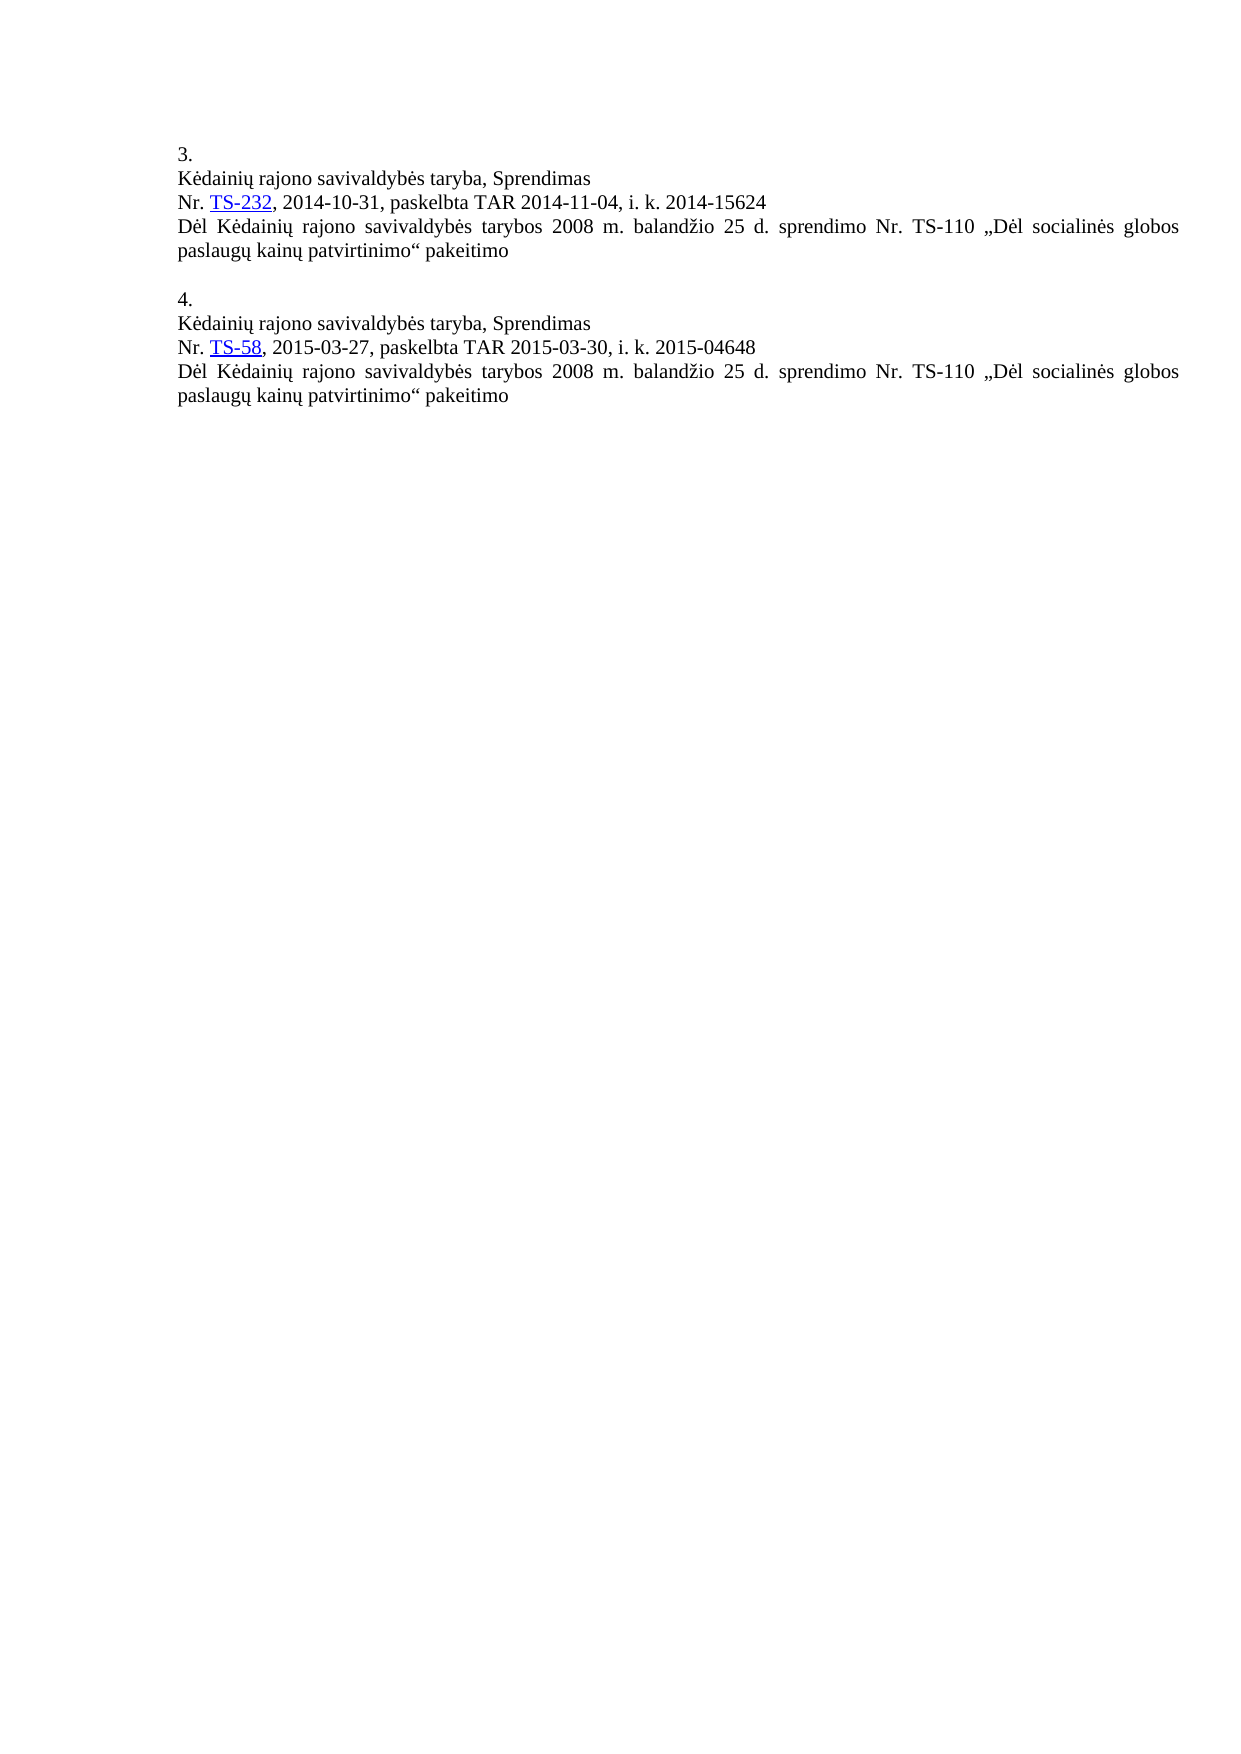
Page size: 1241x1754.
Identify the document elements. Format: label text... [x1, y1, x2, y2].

text Nr. TS-232, 2014-10-31, paskelbta TAR 2014-11-04, i. k. 2014-15624 [177, 190, 1181, 214]
text Nr. TS-58, 2015-03-27, paskelbta TAR 2015-03-30, i. k. 2015-04648 [177, 335, 1181, 359]
text Dėl Kėdainių rajono savivaldybės tarybos 2008 m. balandžio 25 d. sprendimo Nr. TS-110 „Dėl socialinės globos paslaugų kainų patvirtinimo“ pakeitimo [177, 214, 1181, 262]
text Dėl Kėdainių rajono savivaldybės tarybos 2008 m. balandžio 25 d. sprendimo Nr. TS-110 „Dėl socialinės globos paslaugų kainų patvirtinimo“ pakeitimo [177, 359, 1181, 407]
text 4. [177, 287, 1181, 311]
text Kėdainių rajono savivaldybės taryba, Sprendimas [177, 311, 1181, 335]
text 3. [177, 142, 1181, 166]
text Kėdainių rajono savivaldybės taryba, Sprendimas [177, 166, 1181, 190]
